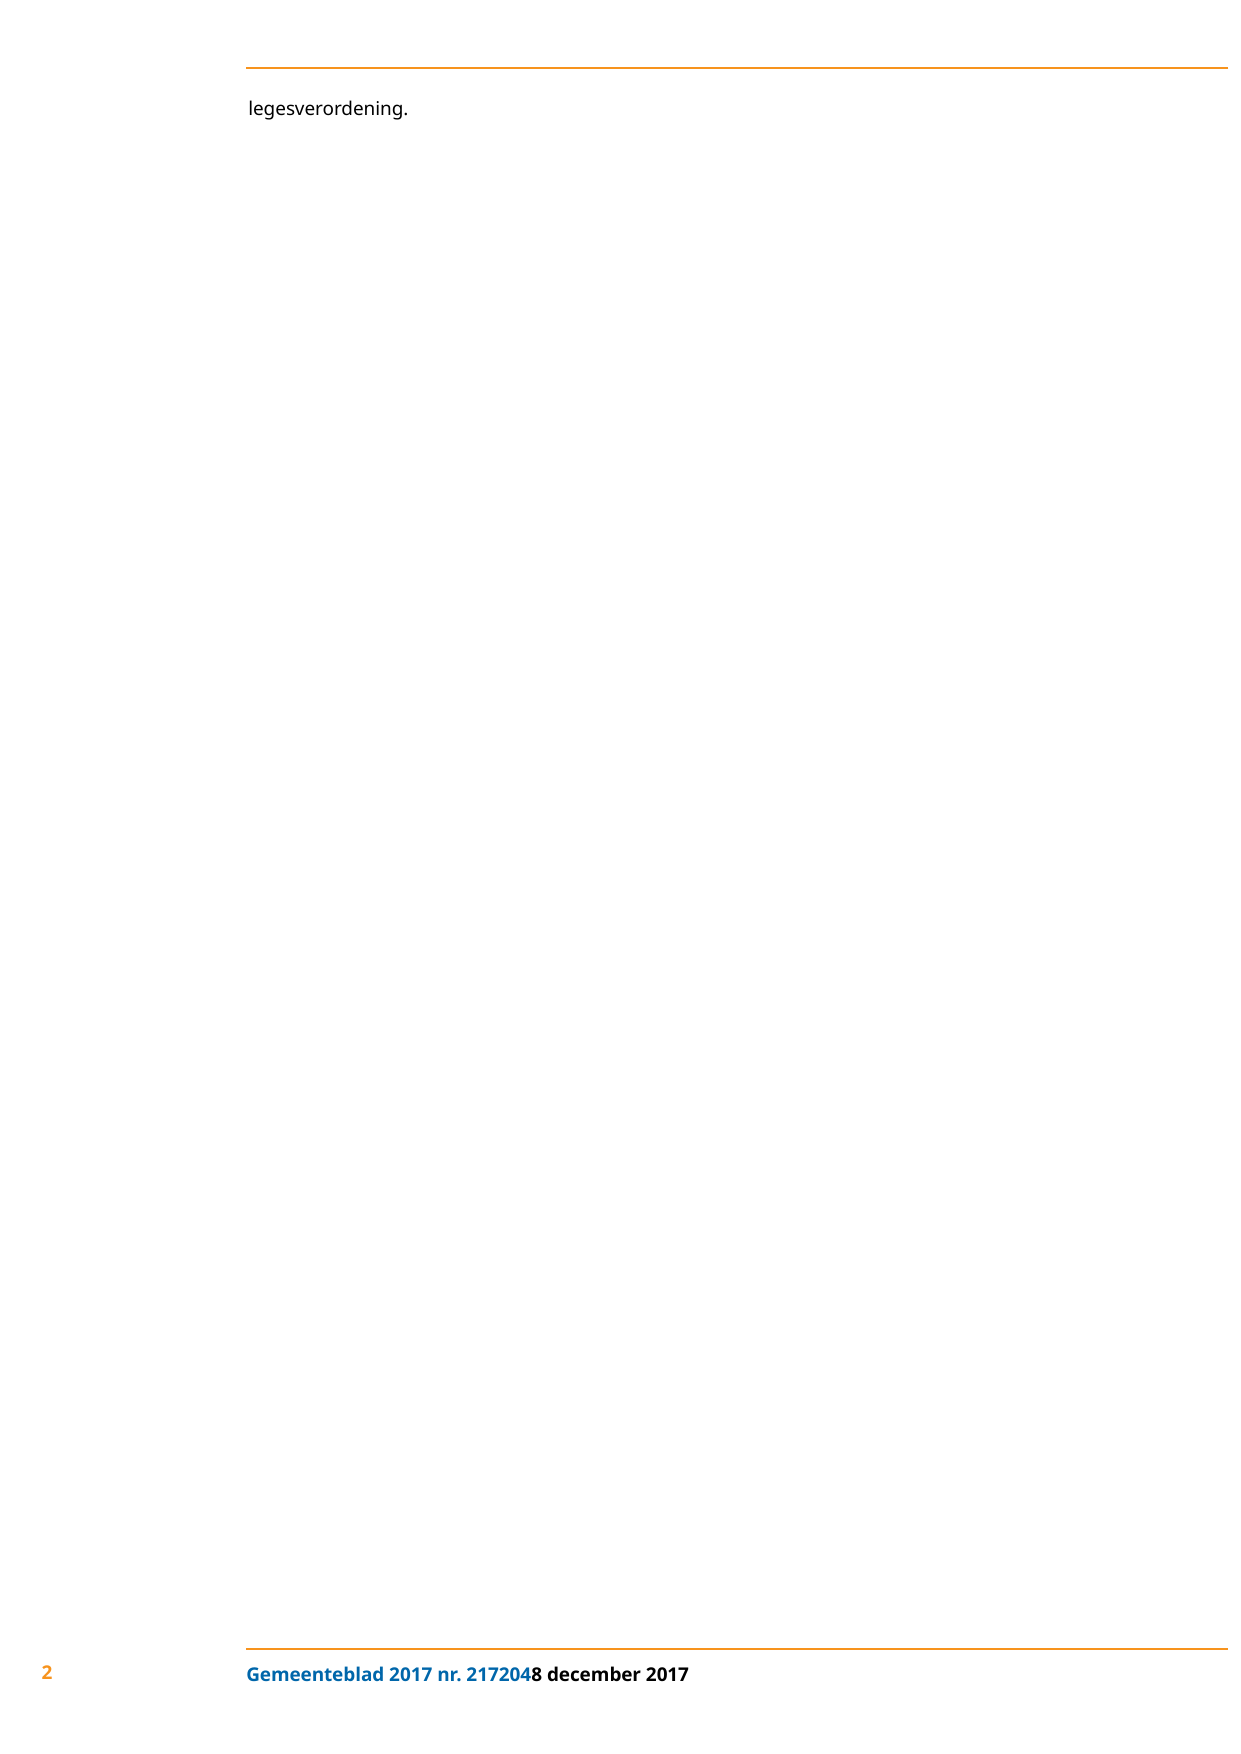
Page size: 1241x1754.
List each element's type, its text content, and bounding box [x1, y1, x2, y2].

picture [41, 47, 231, 172]
text legesverordening. [248, 95, 1152, 121]
